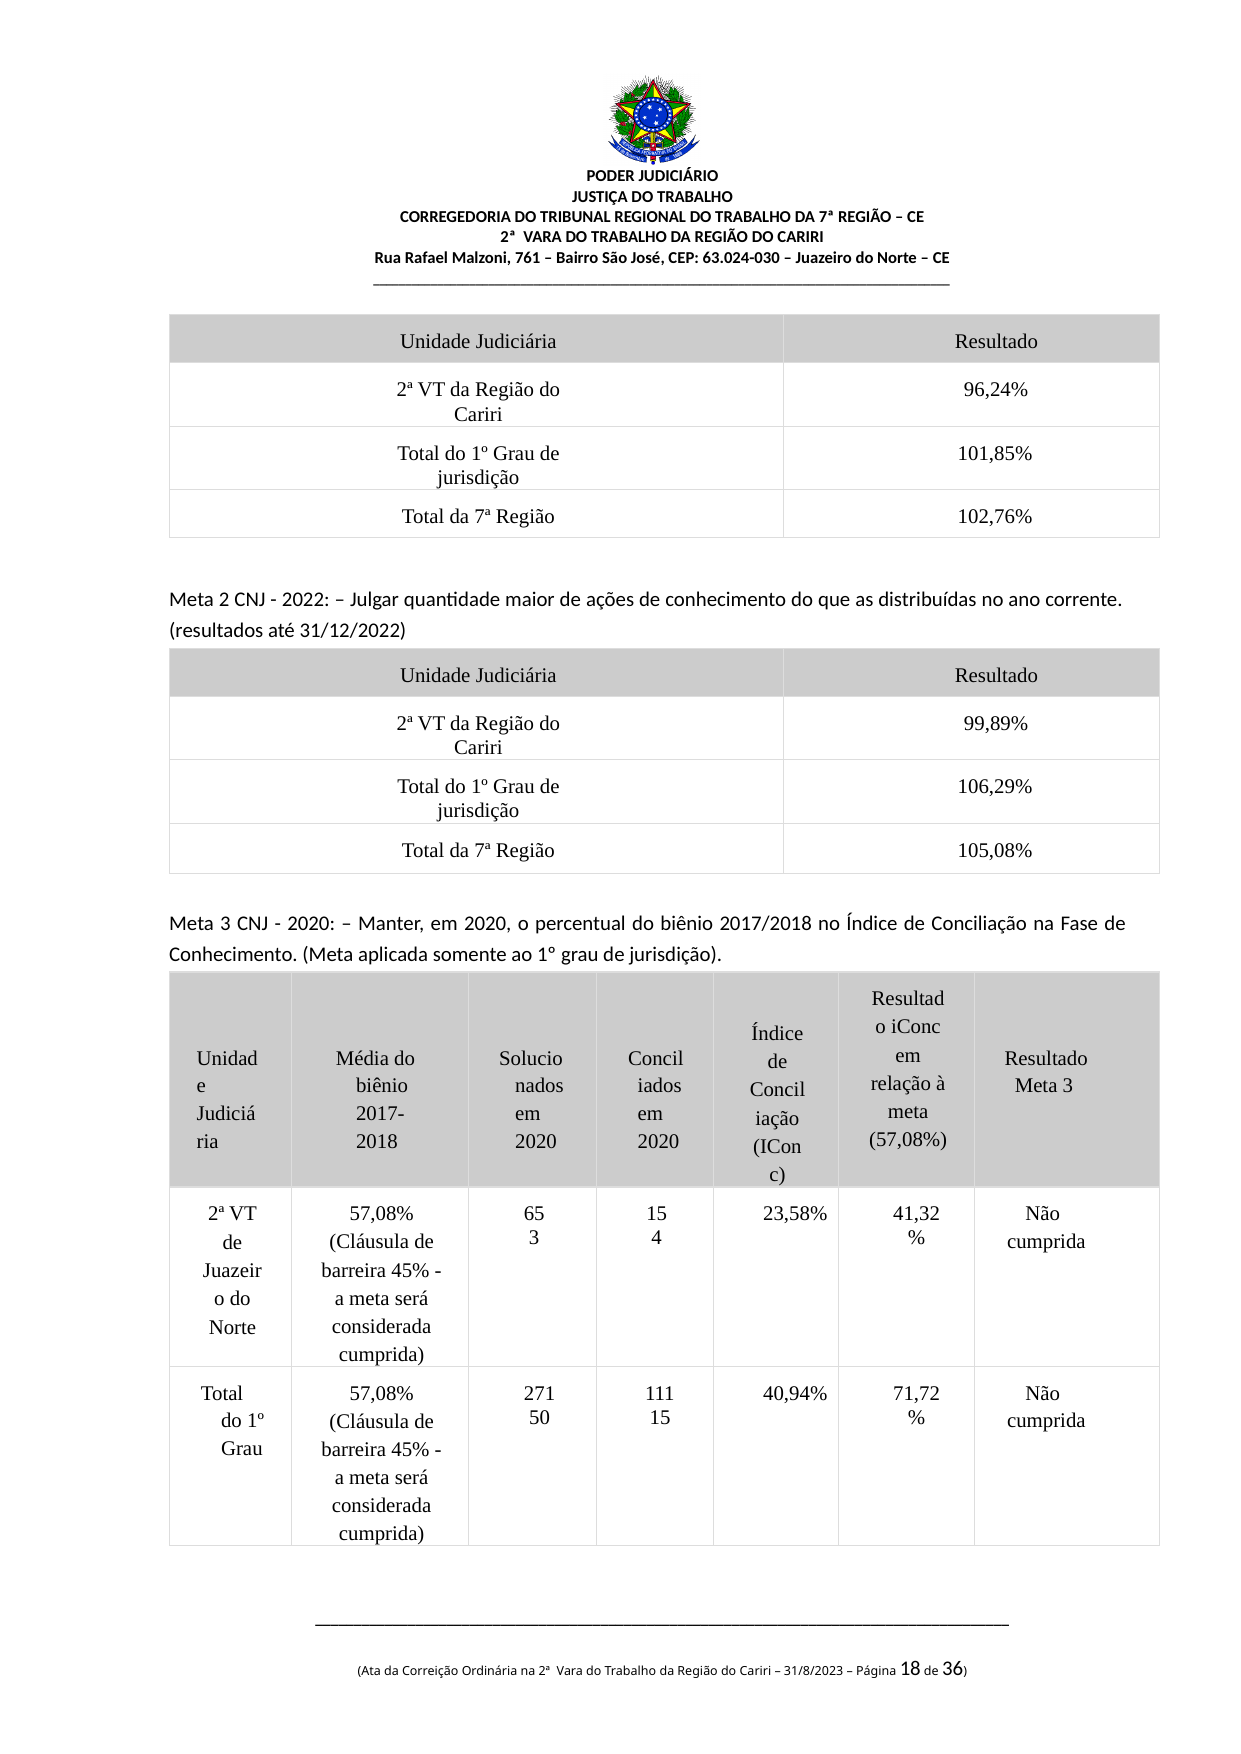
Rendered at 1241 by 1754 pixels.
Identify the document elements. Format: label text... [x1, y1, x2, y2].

subtitle Meta 3 CNJ - 2020: – Manter, em 2020, o percentual do biênio 2017/2018 no Índice de Conciliação na Fase de Conhecimento. (Meta aplicada somente ao 1º grau de jurisdição). [169, 910, 1128, 966]
table_header Unidade Judiciária [170, 973, 291, 1186]
table_cell 154 [597, 1188, 713, 1366]
table_cell 653 [469, 1188, 596, 1366]
picture [603, 73, 702, 166]
subtitle Meta 2 CNJ - 2022: – Julgar quantidade maior de ações de conhecimento do que as distribuídas no ano corrente. (resultados até 31/12/2022) [169, 586, 1125, 642]
table_cell 71,72% [839, 1367, 974, 1545]
table_cell 2ª VT da Região do Cariri [170, 697, 783, 759]
table_cell 101,85% [784, 427, 1159, 489]
table_cell 2ª VT de Juazeiro do Norte [170, 1188, 291, 1366]
table_cell 105,08% [784, 824, 1159, 872]
table_header Resultado [784, 315, 1159, 362]
table_header Índice de Conciliação (IConc) [714, 973, 838, 1186]
table_cell 2ª VT da Região do Cariri [170, 363, 783, 426]
table_cell 27150 [469, 1367, 596, 1545]
table_cell 106,29% [784, 760, 1159, 822]
table_header Resultado [784, 649, 1159, 696]
table_header Resultado Meta 3 [975, 973, 1159, 1186]
table_header Conciliados em 2020 [597, 973, 713, 1186]
table_cell 11115 [597, 1367, 713, 1545]
table_header Unidade Judiciária [170, 315, 783, 362]
table_cell Total do 1º Grau de jurisdição [170, 760, 783, 822]
table_cell 99,89% [784, 697, 1159, 759]
table_cell Total do 1º Grau de jurisdição [170, 427, 783, 489]
table_cell 102,76% [784, 490, 1159, 537]
table_header Unidade Judiciária [170, 649, 783, 696]
table_header Resultado iConc em relação à meta (57,08%) [839, 973, 974, 1186]
table_cell 40,94% [714, 1367, 838, 1545]
table_cell Não cumprida [975, 1188, 1159, 1366]
table_cell 96,24% [784, 363, 1159, 426]
table_header Média do biênio 2017-2018 [292, 973, 468, 1186]
table_cell Total da 7ª Região [170, 824, 783, 872]
table_cell 23,58% [714, 1188, 838, 1366]
table_header Solucionados em 2020 [469, 973, 596, 1186]
table_cell 57,08% (Cláusula de barreira 45% - a meta será considerada cumprida) [292, 1367, 468, 1545]
table_cell Não cumprida [975, 1367, 1159, 1545]
table_cell Total da 7ª Região [170, 490, 783, 537]
table_cell Total do 1º Grau [170, 1367, 291, 1545]
table_cell 57,08% (Cláusula de barreira 45% - a meta será considerada cumprida) [292, 1188, 468, 1366]
table_cell 41,32% [839, 1188, 974, 1366]
